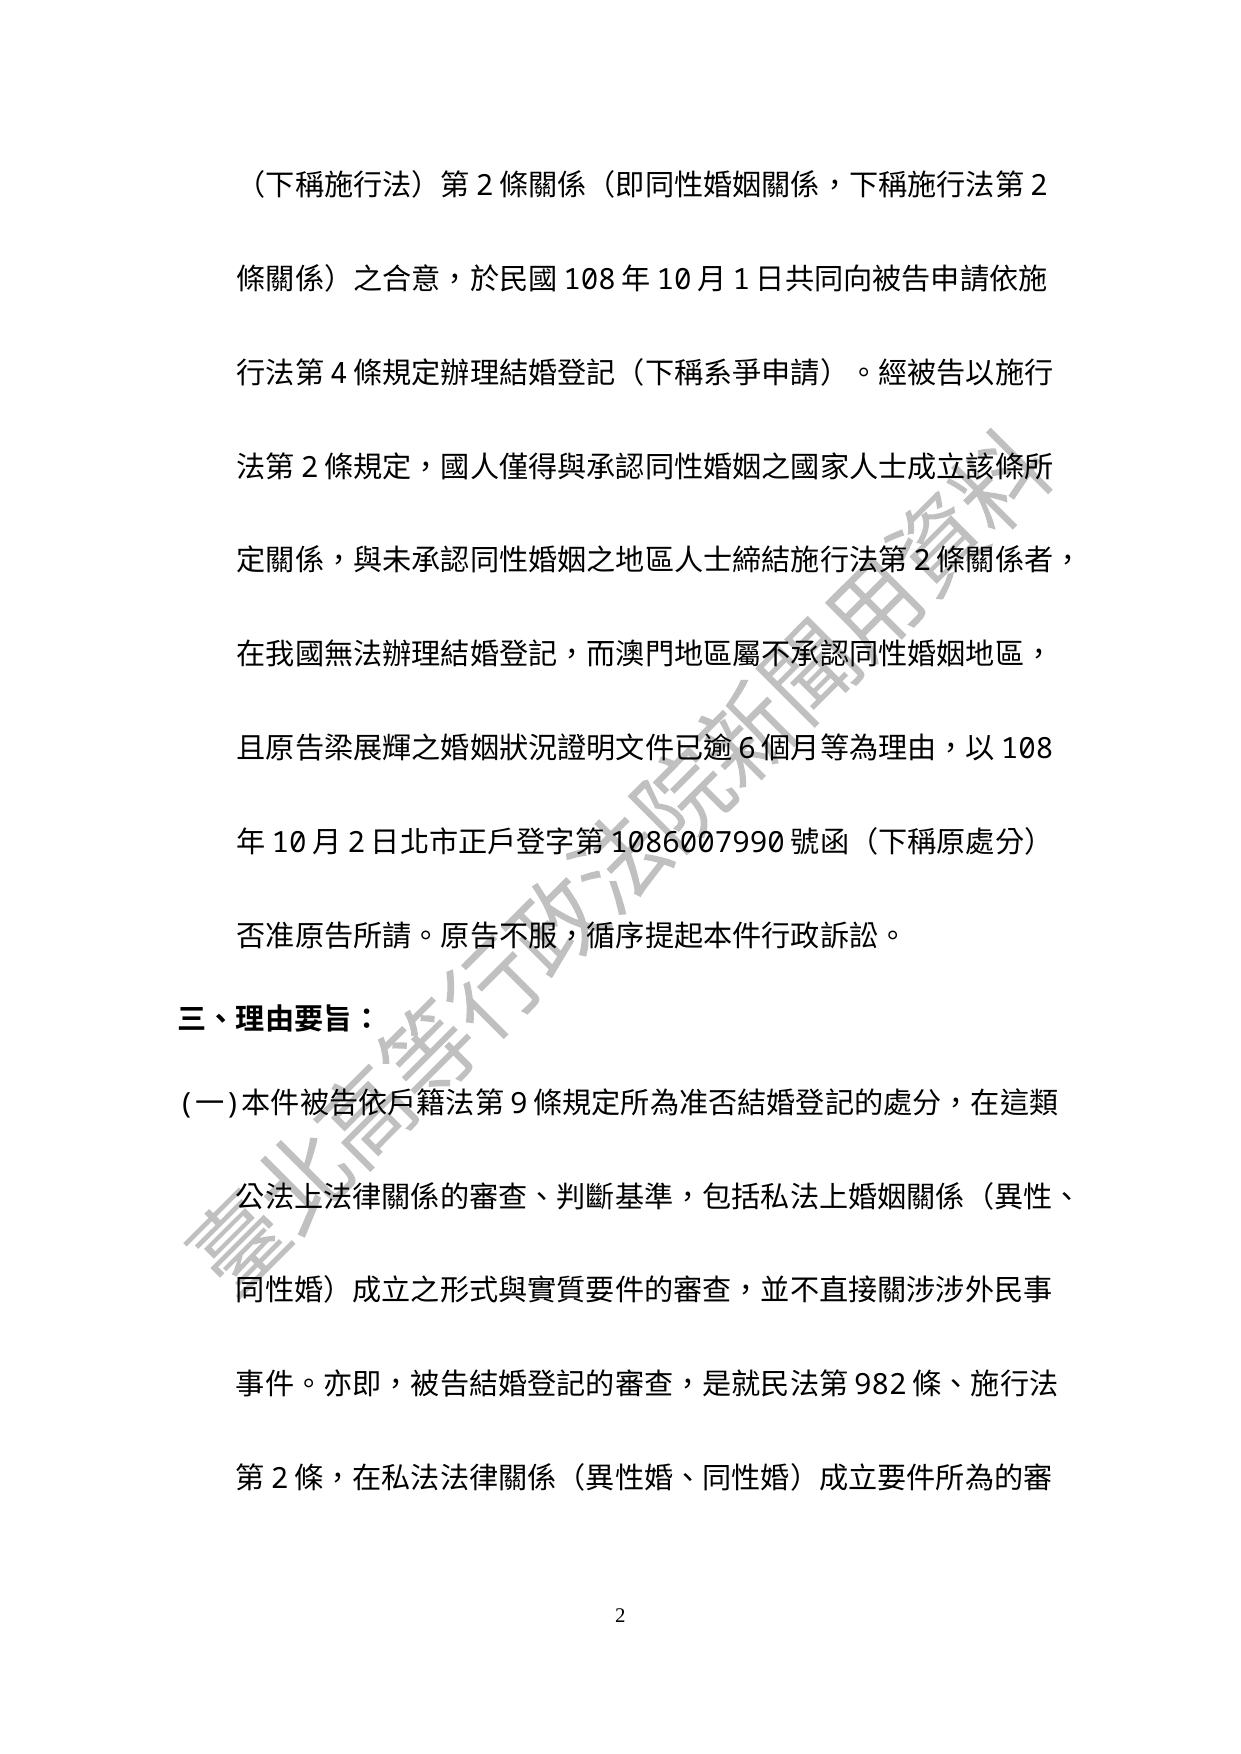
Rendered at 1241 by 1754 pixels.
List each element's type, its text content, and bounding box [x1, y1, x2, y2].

text 原告丁則言(我國國民)與同性別之原告梁展輝（澳門地區居民，下稱原告梁君）2人基於成立司法院釋字第748號解釋施行法（下稱施行法）第2條關係（即同性婚姻關係，下稱施行法第2條關係）之合意，於民國108年10月1日共同向被告申請依施行法第4條規定辦理結婚登記（下稱系爭申請）。經被告以施行法第2條規定，國人僅得與承認同性婚姻之國家人士成立該條所定關係，與未承認同性婚姻之地區人士締結施行法第2條關係者，在我國無法辦理結婚登記，而澳門地區屬不承認同性婚姻地區，且原告梁展輝之婚姻狀況證明文件已逾6個月等為理由，以108年10月2日北市正戶登字第1086007990號函（下稱原處分）否准原告所請。原告不服，循序提起本件行政訴訟。 [177, 142, 1063, 954]
text (一)本件被告依戶籍法第9條規定所為准否結婚登記的處分，在這類公法上法律關係的審查、判斷基準，包括私法上婚姻關係（異性、同性婚）成立之形式與實質要件的審查，並不直接關涉涉外民事事件。亦即，被告結婚登記的審查，是就民法第982條、施行法第2條，在私法法律關係（異性婚、同性婚）成立要件所為的審查；涉外的原因，不是公法上請求權，而是婚姻登記審查的內容，涉及民事法規及涉外法規。 [177, 1059, 1063, 1496]
text 三、理由要旨： [177, 975, 1063, 1038]
